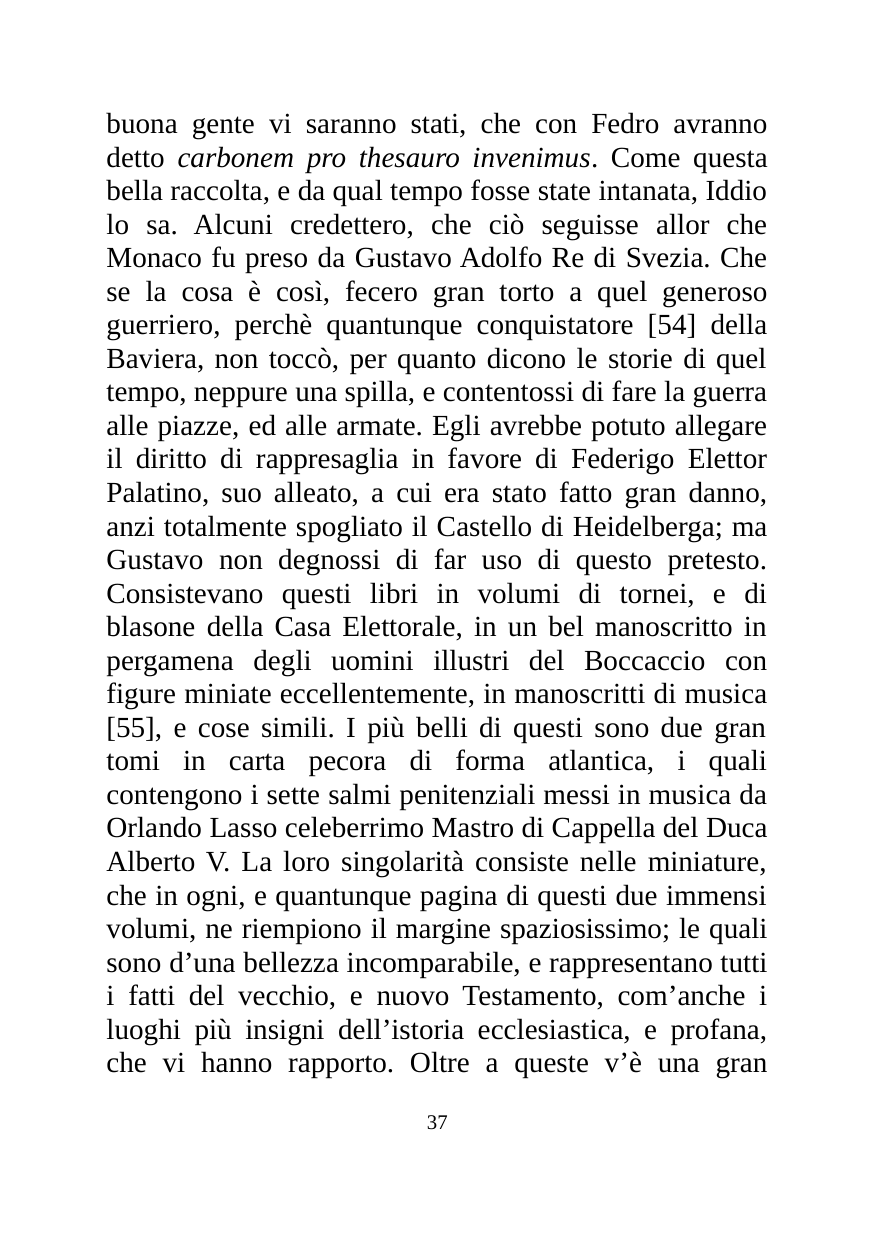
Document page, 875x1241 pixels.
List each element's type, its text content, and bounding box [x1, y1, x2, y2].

text buona gente vi saranno stati, che con Fedro avranno detto carbonem pro thesauro invenimus. Come questa bella raccolta, e da qual tempo fosse state intanata, Iddio lo sa. Alcuni credettero, che ciò seguisse allor che Monaco fu preso da Gustavo Adolfo Re di Svezia. Che se la cosa è così, fecero gran torto a quel generoso guerriero, perchè quantunque conquistatore [54] della Baviera, non toccò, per quanto dicono le storie di quel tempo, neppure una spilla, e contentossi di fare la guerra alle piazze, ed alle armate. Egli avrebbe potuto allegare il diritto di rappresaglia in favore di Federigo Elettor Palatino, suo alleato, a cui era stato fatto gran danno, anzi totalmente spogliato il Castello di Heidelberga; ma Gustavo non degnossi di far uso di questo pretesto. Consistevano questi libri in volumi di tornei, e di blasone della Casa Elettorale, in un bel manoscritto in pergamena degli uomini illustri del Boccaccio con figure miniate eccellentemente, in manoscritti di musica [55], e cose simili. I più belli di questi sono due gran tomi in carta pecora di forma atlantica, i quali contengono i sette salmi penitenziali messi in musica da Orlando Lasso celeberrimo Mastro di Cappella del Duca Alberto V. La loro singolarità consiste nelle miniature, che in ogni, e quantunque pagina di questi due immensi volumi, ne riempiono il margine spaziosissimo; le quali sono dʼuna bellezza incomparabile, e rappresentano tutti i fatti del vecchio, e nuovo Testamento, comʼanche i luoghi più insigni dellʼistoria ecclesiastica, e profana, che vi hanno rapporto. Oltre a queste v’è una gran [106, 106, 768, 1079]
